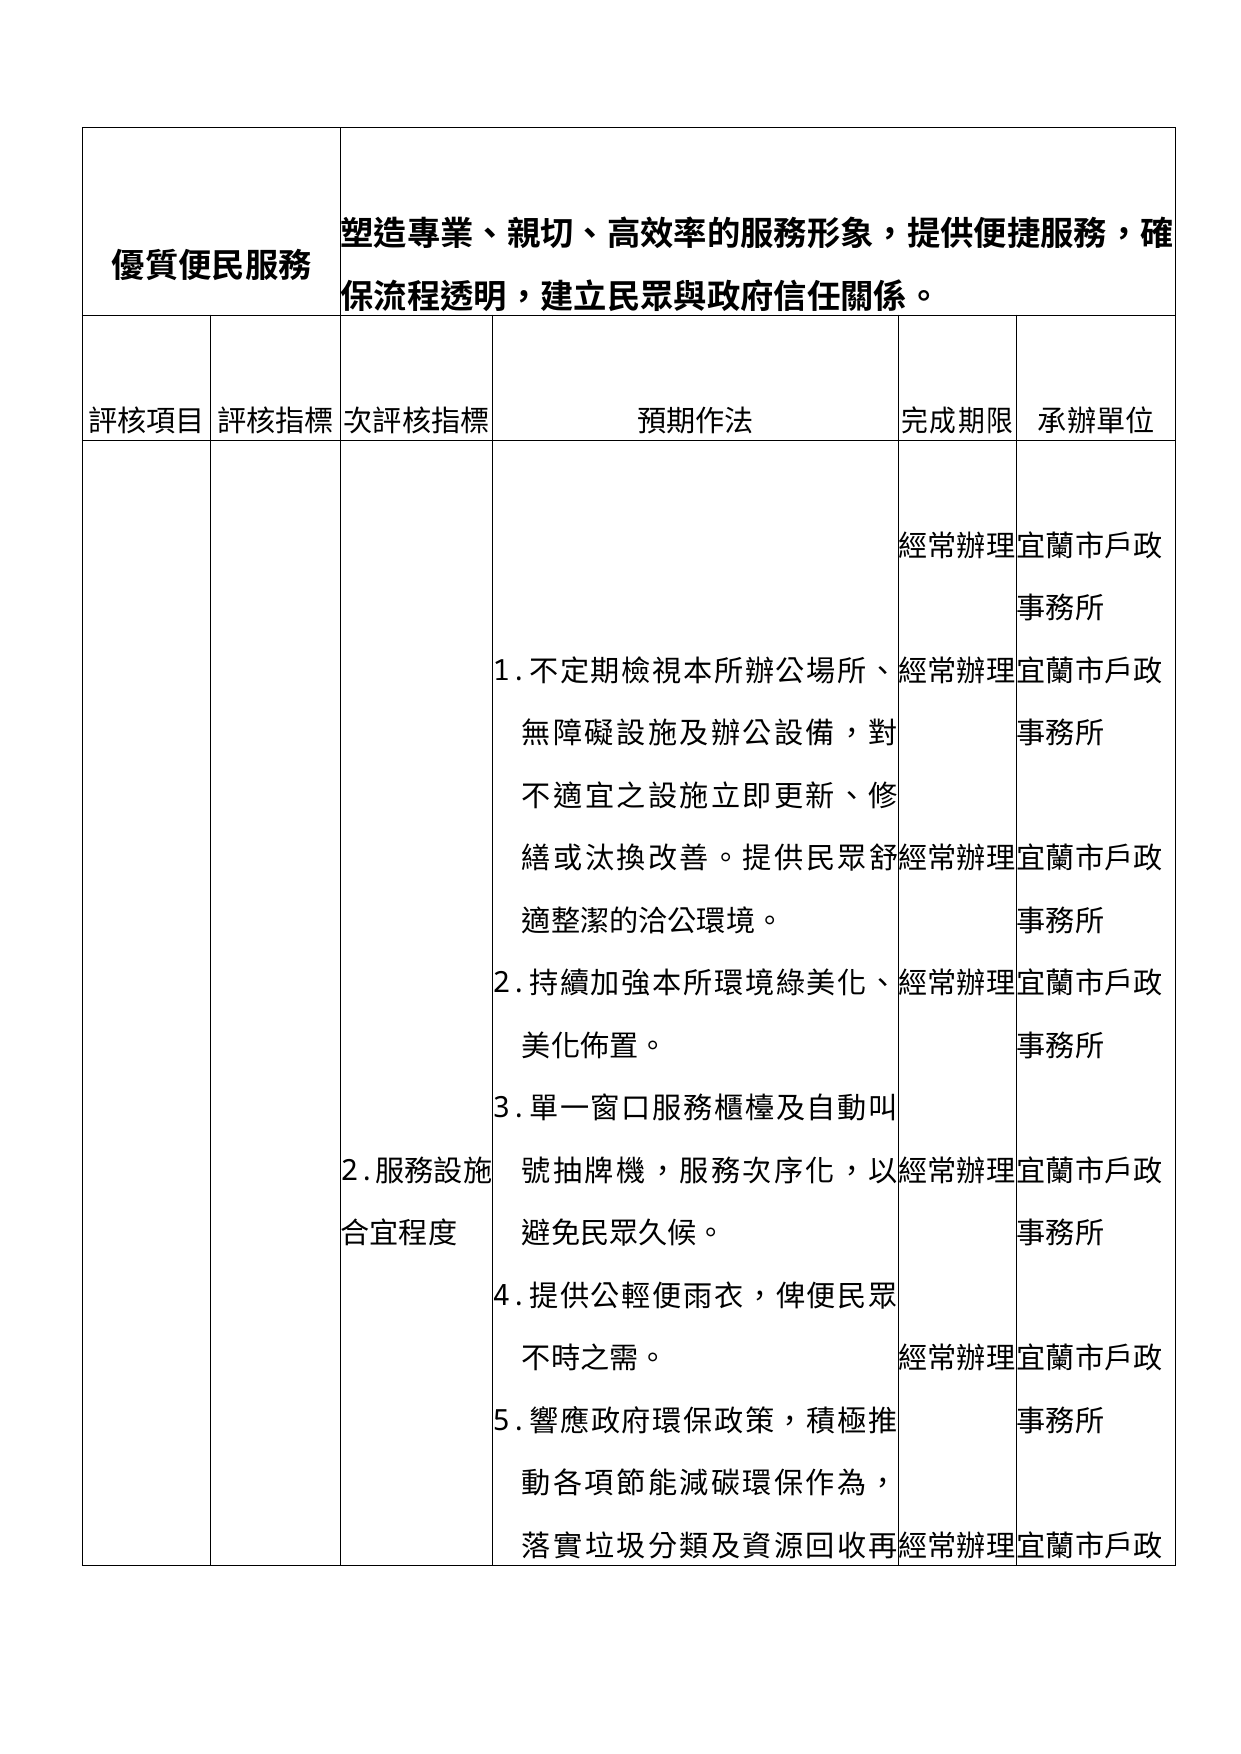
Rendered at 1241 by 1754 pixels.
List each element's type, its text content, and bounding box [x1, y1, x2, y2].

table_cell 承辦單位 [1017, 316, 1175, 439]
table_cell 宜蘭市戶政事務所 宜蘭市戶政事務所 宜蘭市戶政事務所 本縣各戶政事務所 宜蘭市戶政事務所 宜蘭市戶政事務所 宜蘭市戶政事務所 宜蘭市戶政事務所 宜蘭市戶政事務所 宜蘭市戶政事務所 宜蘭市戶政事務所 宜蘭市戶政事務所 宜蘭市戶政事務所 宜蘭市戶政事務所 宜蘭市戶政事務所 宜蘭市戶政事務所 宜蘭市戶政事務所 宜蘭市戶政事務所 宜蘭市戶政事務所 宜蘭市戶政事務所 宜蘭市戶政事務所 宜蘭市戶政事務所 宜蘭市戶政事務所 宜蘭市戶政事務所 宜蘭市戶政事務所 宜蘭市戶政事務所 宜蘭市戶政事務所 宜蘭市戶政事務所 宜蘭市戶政事務所 宜蘭市戶政事務所 宜蘭市戶政事務所 宜蘭市戶政事務所 [1017, 441, 1175, 1564]
table_cell 經常辦理 經常辦理 經常辦理 經常辦理 經常辦理 經常辦理 經常辦理 經常辦理 經常辦理 經常辦理 經常辦理 經常辦理 經常辦理 經常辦理 經常辦理 經常辦理 經常辦理 經常辦理 經常辦理 經常辦理 經常辦理 經常辦理 經常辦理 經常辦理 經常辦理 經常辦理 經常辦理 經常辦理 經常辦理 經常辦理 經常辦理 經常辦理 [899, 441, 1016, 1564]
table_header 塑造專業、親切、高效率的服務形象，提供便捷服務，確保流程透明，建立民眾與政府信任關係。 [341, 128, 1175, 314]
table_cell 評核指標 [211, 316, 340, 439]
table_cell 次評核指標 [341, 316, 492, 439]
table_cell [83, 441, 210, 1564]
table_cell 各服務櫃台執行全功能單一窗口服務，落實「一處收件，全程服務」，由同一窗口受理各類申辦案件，並定期檢討服務項目及作為。 依IS9001標準作業程序及戶 籍作業相關處理作業程序規定，並隨時配合法令修改或民眾實際需要檢討縮短民眾申辦案件流程提升行政效率。 民眾因故未攜帶他轄戶口名 簿申辦之案件，以所內註記方式辦理，請他方戶所通知所轄戶長，攜帶戶口名簿補註，節省民眾時間，並落實便民服務。 3.派員支援縣府「為民服務中心」戶政櫃台，提供戶籍謄本服務民眾。 1.提供各類申請書表、委託書及同意書等供民眾取用。 2.對於外籍配偶申辦歸化國籍案件，使用跨機關電子閘門認證，運用移民署入出境查詢系統及法務部刑事資料查詢系統，協查當事人入出境及刑事資料，減少當事人往返奔波及所需檢附之書證。 於服務場所及機關網站公布本所聯絡地址、服務電話、傳真機號碼各項受理案件標準作業程序單一窗口服務項目應備證件、作業流程圖等供民眾瀏覽查詢。 對於民眾各項申請案件，於本所網站公布申請需知，並提供各項申請表格供民眾下載，且配合縣府編印申請手冊發送民眾週知。 各服務櫃台於受理案件後，於登打申請書詳細核對無訛後，並列印由申請人確認後，再行存檔。 1.不定期檢視本所辦公場所、無障礙設施及辦公設備，對不適宜之設施立即更新、修繕或汰換改善。提供民眾舒適整潔的洽公環境。 2.持續加強本所環境綠美化、美化佈置。 3.單一窗口服務櫃檯及自動叫號抽牌機，服務次序化，以避免民眾久候。 4.提供公輕便雨衣，俾便民眾不時之需。 5.響應政府環保政策，積極推動各項節能減碳環保作為，落實垃圾分類及資源回收再利用。 1.設置核心設施：無障礙設施（電梯、身障專用盥洗室）、申辦書表、填寫範例。 2.設置服務台、民眾書寫台、電腦（網路）、飲水機、宣導資料及文具用品。 其他設施：血壓計、老花眼 鏡、書報雜誌架、傘架。 4.本所服務場所各項設施隨時維護更新，並設專人完善管理，以符合民眾需要。 加強同仁臨櫃禮儀，積極推動服務作為，服務同仁應主動招呼民眾，協助民眾檢查攜帶證件是否備齊或告知標準程序，以縮短民眾等候時間。 1.配合縣府辦理不定時電話禮貌測試，強化同仁電話禮儀，藉以提昇服務效能。 2.派遣同仁參加為民服務訓練講習，加強訓練同仁服務專業知能，以落實人力品質提升。 1.對於民眾申辦之案件,主動且正確地提供與問題有關完整資訊給予詢問民眾，對於證件未齊者並開立「一次告知單」，避免民眾來回補件時間。 2.利用所務會議等公開場合辦 理法令研討，提升同仁回應問題之精準及內容的正確率，藉以提昇同仁專業知識及業務處理流程熟悉度。 3.利用網路連結內政部戶政司資訊網站提供同仁參閱最新戶政法令規定。 1.加強與里內各機關及社區連繫，廣為運用宣導各項施政績效。 2.本所設置「LED字幕機」適 時將上級政策、施政績效及法令規定，透過跑馬燈進行宣導。 1.設置意見箱及電子信箱辦理 服務滿意度調查，並分析檢討改進，確實瞭解民眾對本所服務措施的觀感。 2.廣納民眾意見，作為本所改進參考並協助民眾解決各項疑難。 3、本所主任也以走動式管理，實際了解民眾申辦案件情形及本所為民服務態度執行情況。 4.對於民眾各項意見，主任不定時或利用所務會議時間提出檢討改進。 對於民眾意見與抱怨（含電 子郵件、新聞輿情及現場），均指派專人處理與溝通，且定期檢討。 對於民眾意見與抱怨，均給予 妥善處理，權責屬本所者當即 進行改進，屬於上級機關者即陳 報上級。 [493, 441, 898, 1564]
table_header 優質便民服務 [83, 128, 340, 314]
table_cell 預期作法 [493, 316, 898, 439]
table_cell 評核項目 [83, 316, 210, 439]
table_cell [211, 441, 340, 1564]
table_cell 2.服務設施合宜程度 [341, 441, 492, 1564]
table_cell 完成期限 [899, 316, 1016, 439]
